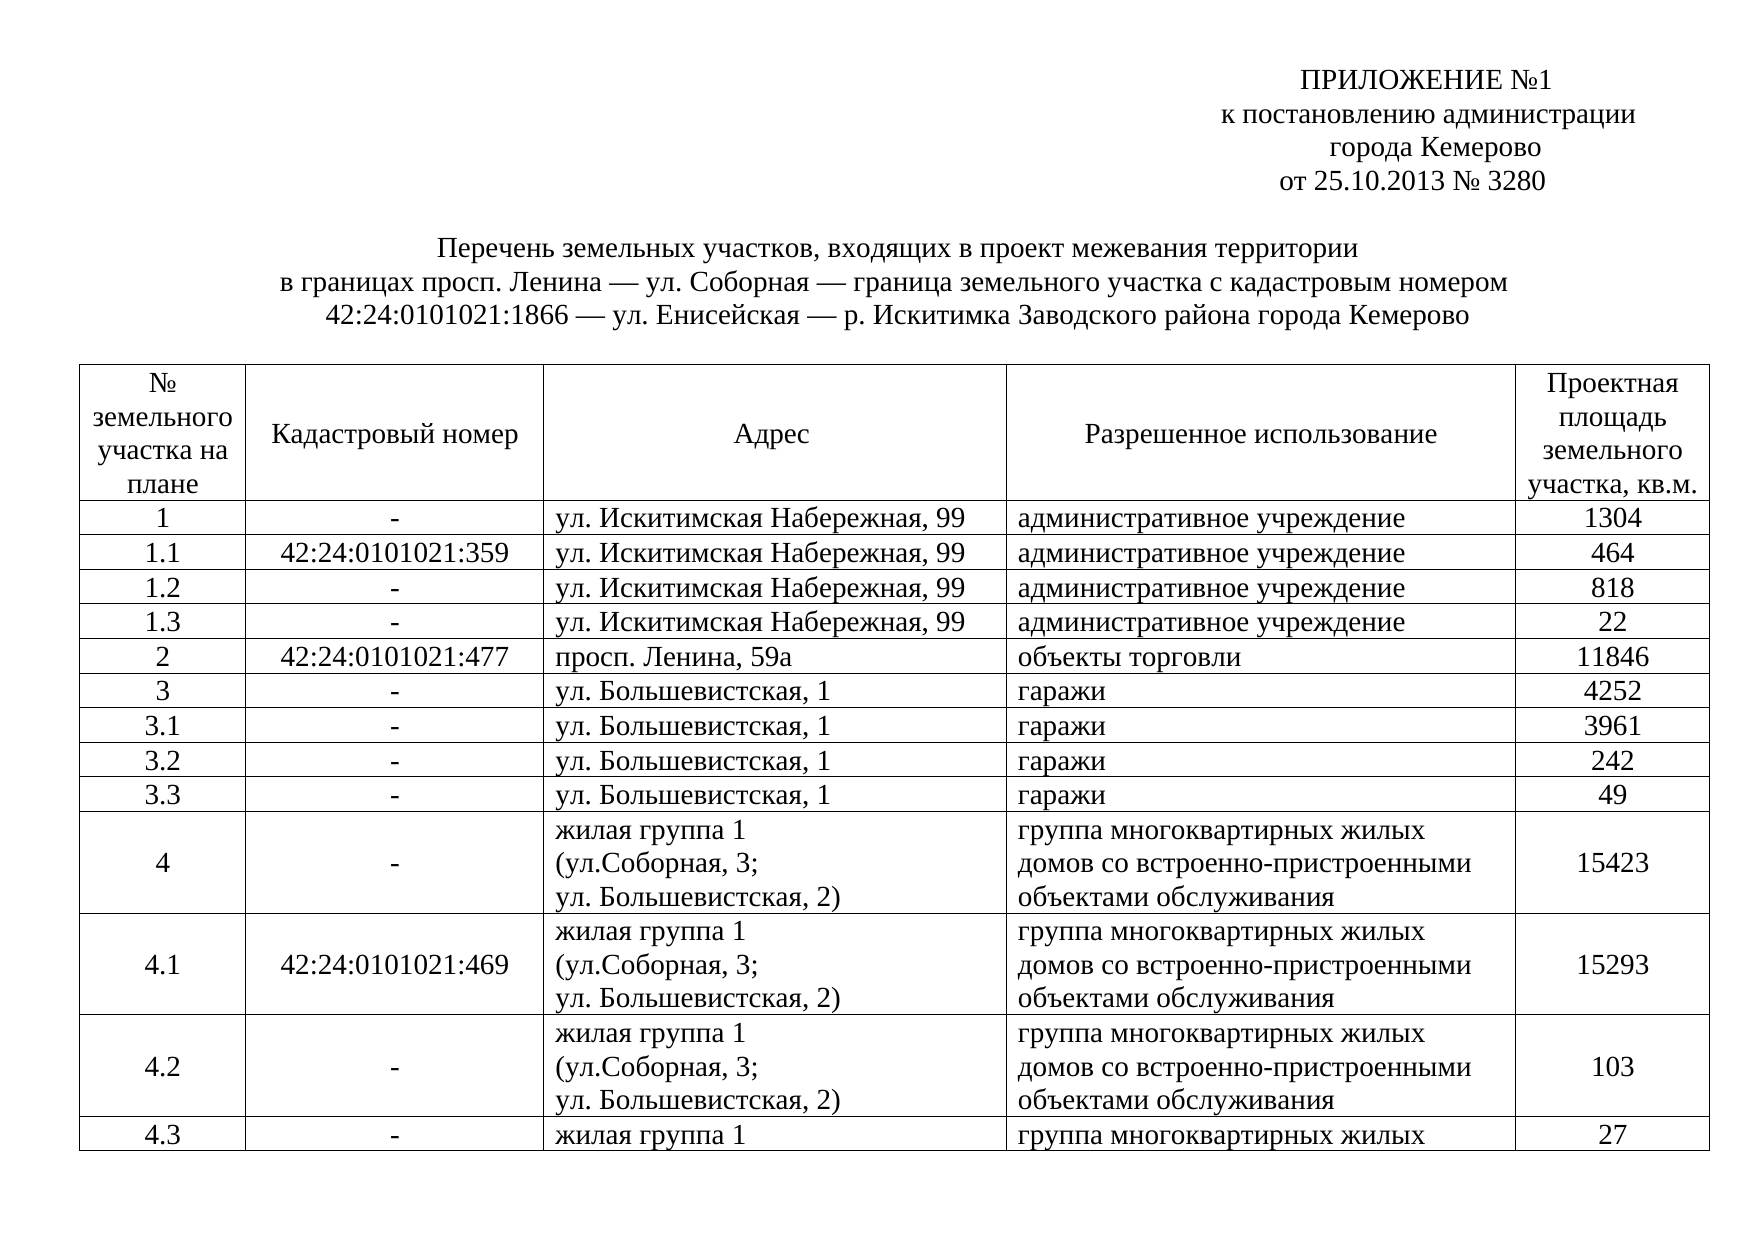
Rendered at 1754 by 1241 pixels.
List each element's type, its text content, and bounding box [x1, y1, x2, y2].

text Перечень земельных участков, входящих в проект межевания территории [130, 230, 1665, 264]
table_cell 818 [1516, 570, 1709, 603]
table_cell 11846 [1516, 639, 1709, 672]
table_cell 1.2 [80, 570, 245, 603]
table_cell ул. Большевистская, 1 [544, 674, 1006, 707]
table_cell жилая группа 1 [544, 1117, 1006, 1150]
table_cell ул. Искитимская Набережная, 99 [544, 570, 1006, 603]
table_cell гаражи [1007, 708, 1515, 742]
table_cell 42:24:0101021:477 [246, 639, 543, 672]
table_cell 42:24:0101021:359 [246, 535, 543, 569]
table_cell 3.3 [80, 777, 245, 811]
table_cell - [246, 501, 543, 534]
table_header Кадастровый номер [246, 365, 543, 499]
table_cell ул. Искитимская Набережная, 99 [544, 604, 1006, 638]
text ПРИЛОЖЕНИЕ №1 [482, 62, 1665, 96]
table_cell ул. Искитимская Набережная, 99 [544, 535, 1006, 569]
table_cell 4 [80, 812, 245, 912]
table_cell жилая группа 1 (ул.Соборная, 3; ул. Большевистская, 2) [544, 914, 1006, 1014]
table_cell административное учреждение [1007, 501, 1515, 534]
table_cell 1.3 [80, 604, 245, 638]
table_cell 3961 [1516, 708, 1709, 742]
table_cell группа многоквартирных жилых [1007, 1117, 1515, 1150]
table_cell - [246, 674, 543, 707]
text города Кемерово [721, 129, 1665, 163]
table_cell просп. Ленина, 59а [544, 639, 1006, 672]
table_cell - [246, 1015, 543, 1116]
table_cell 3.1 [80, 708, 245, 742]
table_cell - [246, 743, 543, 776]
table_cell административное учреждение [1007, 570, 1515, 603]
table_cell группа многоквартирных жилых домов со встроенно-пристроенными объектами обслуживания [1007, 1015, 1515, 1116]
table_cell ул. Большевистская, 1 [544, 777, 1006, 811]
table_cell 15423 [1516, 812, 1709, 912]
table_cell группа многоквартирных жилых домов со встроенно-пристроенными объектами обслуживания [1007, 914, 1515, 1014]
table_header Адрес [544, 365, 1006, 499]
table_cell 1 [80, 501, 245, 534]
table_cell 4.2 [80, 1015, 245, 1116]
table_cell жилая группа 1 (ул.Соборная, 3; ул. Большевистская, 2) [544, 1015, 1006, 1116]
table_cell 1.1 [80, 535, 245, 569]
table_cell 3 [80, 674, 245, 707]
table_header Разрешенное использование [1007, 365, 1515, 499]
table_cell 464 [1516, 535, 1709, 569]
table_cell объекты торговли [1007, 639, 1515, 672]
table_header № земельного участка на плане [80, 365, 245, 499]
table_cell ул. Искитимская Набережная, 99 [544, 501, 1006, 534]
text к постановлению администрации [130, 96, 1665, 129]
table_cell жилая группа 1 (ул.Соборная, 3; ул. Большевистская, 2) [544, 812, 1006, 912]
table_cell 4.3 [80, 1117, 245, 1150]
table_cell - [246, 812, 543, 912]
table_cell гаражи [1007, 777, 1515, 811]
table_cell 3.2 [80, 743, 245, 776]
table_cell 103 [1516, 1015, 1709, 1116]
table_cell - [246, 604, 543, 638]
table_cell 22 [1516, 604, 1709, 638]
table_cell 242 [1516, 743, 1709, 776]
table_cell гаражи [1007, 743, 1515, 776]
table_cell 4.1 [80, 914, 245, 1014]
table_cell административное учреждение [1007, 535, 1515, 569]
table_header Проектная площадь земельного участка, кв.м. [1516, 365, 1709, 499]
table_cell 27 [1516, 1117, 1709, 1150]
table_cell 49 [1516, 777, 1709, 811]
table_cell 42:24:0101021:469 [246, 914, 543, 1014]
text от 25.10.2013 № 3280 [721, 163, 1665, 197]
table_cell - [246, 777, 543, 811]
table_cell ул. Большевистская, 1 [544, 743, 1006, 776]
table_cell - [246, 708, 543, 742]
text в границах просп. Ленина — ул. Соборная — граница земельного участка с кадастровым номером [130, 264, 1665, 297]
text 42:24:0101021:1866 — ул. Енисейская — р. Искитимка Заводского района города Кемерово [130, 297, 1665, 331]
table_cell гаражи [1007, 674, 1515, 707]
table_cell ул. Большевистская, 1 [544, 708, 1006, 742]
table_cell 2 [80, 639, 245, 672]
table_cell 1304 [1516, 501, 1709, 534]
table_cell 15293 [1516, 914, 1709, 1014]
table_cell - [246, 570, 543, 603]
table_cell группа многоквартирных жилых домов со встроенно-пристроенными объектами обслуживания [1007, 812, 1515, 912]
table_cell 4252 [1516, 674, 1709, 707]
table_cell - [246, 1117, 543, 1150]
table_cell административное учреждение [1007, 604, 1515, 638]
